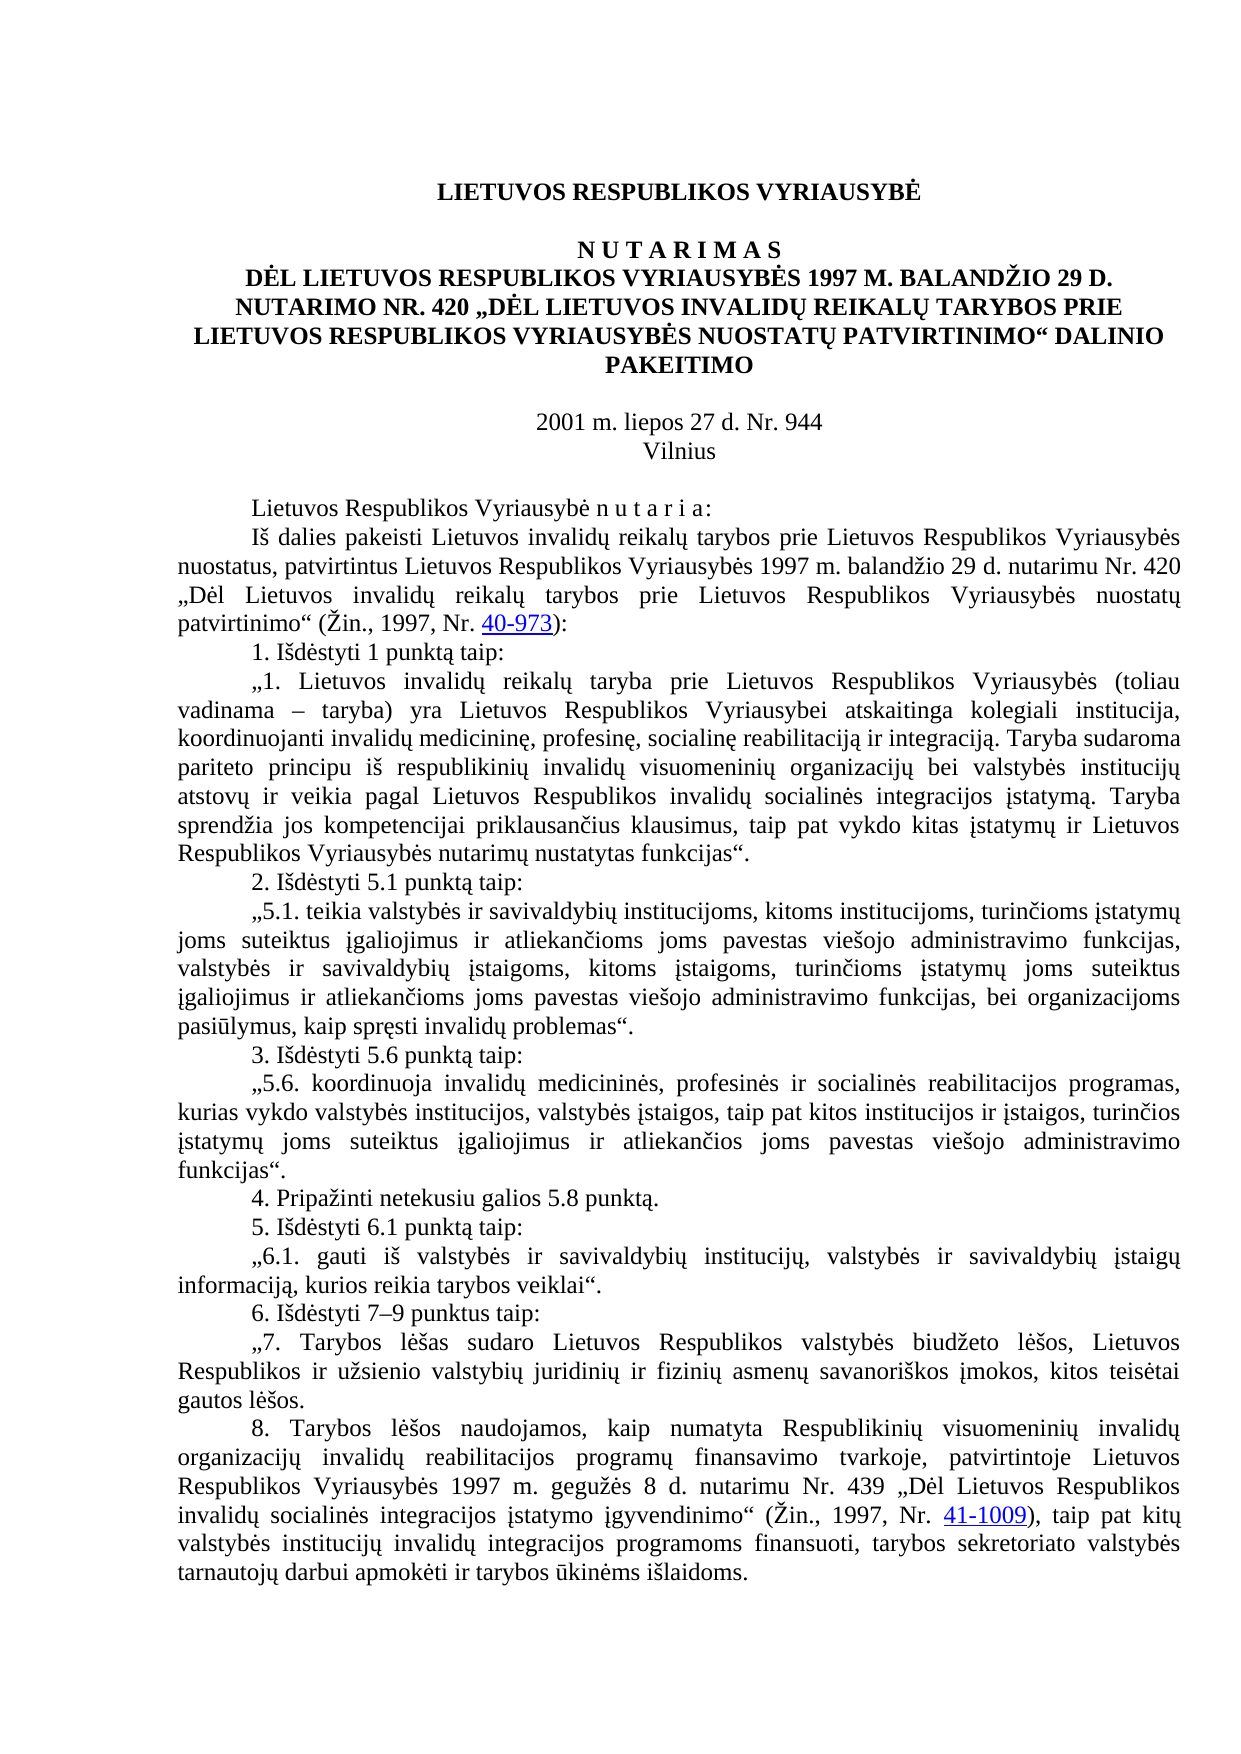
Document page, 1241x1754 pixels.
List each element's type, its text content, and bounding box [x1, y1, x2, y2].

text Vilnius [177, 436, 1181, 465]
text „5.6. koordinuoja invalidų medicininės, profesinės ir socialinės reabilitacijos programas, kurias vykdo valstybės institucijos, valstybės įstaigos, taip pat kitos institucijos ir įstaigos, turinčios įstatymų joms suteiktus įgaliojimus ir atliekančios joms pavestas viešojo administravimo funkcijas“. [177, 1068, 1181, 1183]
text 8. Tarybos lėšos naudojamos, kaip numatyta Respublikinių visuomeninių invalidų organizacijų invalidų reabilitacijos programų finansavimo tvarkoje, patvirtintoje Lietuvos Respublikos Vyriausybės 1997 m. gegužės 8 d. nutarimu Nr. 439 „Dėl Lietuvos Respublikos invalidų socialinės integracijos įstatymo įgyvendinimo“ (Žin., 1997, Nr. 41-1009), taip pat kitų valstybės institucijų invalidų integracijos programoms finansuoti, tarybos sekretoriato valstybės tarnautojų darbui apmokėti ir tarybos ūkinėms išlaidoms. [177, 1413, 1181, 1586]
text „7. Tarybos lėšas sudaro Lietuvos Respublikos valstybės biudžeto lėšos, Lietuvos Respublikos ir užsienio valstybių juridinių ir fizinių asmenų savanoriškos įmokos, kitos teisėtai gautos lėšos. [177, 1327, 1181, 1413]
text 1. Išdėstyti 1 punktą taip: [177, 637, 1181, 666]
text 2. Išdėstyti 5.1 punktą taip: [177, 867, 1181, 896]
text „1. Lietuvos invalidų reikalų taryba prie Lietuvos Respublikos Vyriausybės (toliau vadinama – taryba) yra Lietuvos Respublikos Vyriausybei atskaitinga kolegiali institucija, koordinuojanti invalidų medicininę, profesinę, socialinę reabilitaciją ir integraciją. Taryba sudaroma pariteto principu iš respublikinių invalidų visuomeninių organizacijų bei valstybės institucijų atstovų ir veikia pagal Lietuvos Respublikos invalidų socialinės integracijos įstatymą. Taryba sprendžia jos kompetencijai priklausančius klausimus, taip pat vykdo kitas įstatymų ir Lietuvos Respublikos Vyriausybės nutarimų nustatytas funkcijas“. [177, 666, 1181, 867]
text „5.1. teikia valstybės ir savivaldybių institucijoms, kitoms institucijoms, turinčioms įstatymų joms suteiktus įgaliojimus ir atliekančioms joms pavestas viešojo administravimo funkcijas, valstybės ir savivaldybių įstaigoms, kitoms įstaigoms, turinčioms įstatymų joms suteiktus įgaliojimus ir atliekančioms joms pavestas viešojo administravimo funkcijas, bei organizacijoms pasiūlymus, kaip spręsti invalidų problemas“. [177, 896, 1181, 1040]
text Lietuvos Respublikos Vyriausybė nutaria: [177, 493, 1181, 522]
text 5. Išdėstyti 6.1 punktą taip: [177, 1212, 1181, 1241]
text LIETUVOS RESPUBLIKOS VYRIAUSYBĖ [177, 177, 1181, 206]
text 4. Pripažinti netekusiu galios 5.8 punktą. [177, 1183, 1181, 1212]
text „6.1. gauti iš valstybės ir savivaldybių institucijų, valstybės ir savivaldybių įstaigų informaciją, kurios reikia tarybos veiklai“. [177, 1241, 1181, 1298]
text 6. Išdėstyti 7–9 punktus taip: [177, 1298, 1181, 1327]
text N U T A R I M A S [177, 235, 1181, 263]
text Iš dalies pakeisti Lietuvos invalidų reikalų tarybos prie Lietuvos Respublikos Vyriausybės nuostatus, patvirtintus Lietuvos Respublikos Vyriausybės 1997 m. balandžio 29 d. nutarimu Nr. 420 „Dėl Lietuvos invalidų reikalų tarybos prie Lietuvos Respublikos Vyriausybės nuostatų patvirtinimo“ (Žin., 1997, Nr. 40-973): [177, 522, 1181, 637]
text 3. Išdėstyti 5.6 punktą taip: [177, 1040, 1181, 1068]
text 2001 m. liepos 27 d. Nr. 944 [177, 407, 1181, 436]
text DĖL LIETUVOS RESPUBLIKOS VYRIAUSYBĖS 1997 M. BALANDŽIO 29 D. NUTARIMO NR. 420 „DĖL LIETUVOS INVALIDŲ REIKALŲ TARYBOS PRIE LIETUVOS RESPUBLIKOS VYRIAUSYBĖS NUOSTATŲ PATVIRTINIMO“ DALINIO PAKEITIMO [177, 263, 1181, 378]
